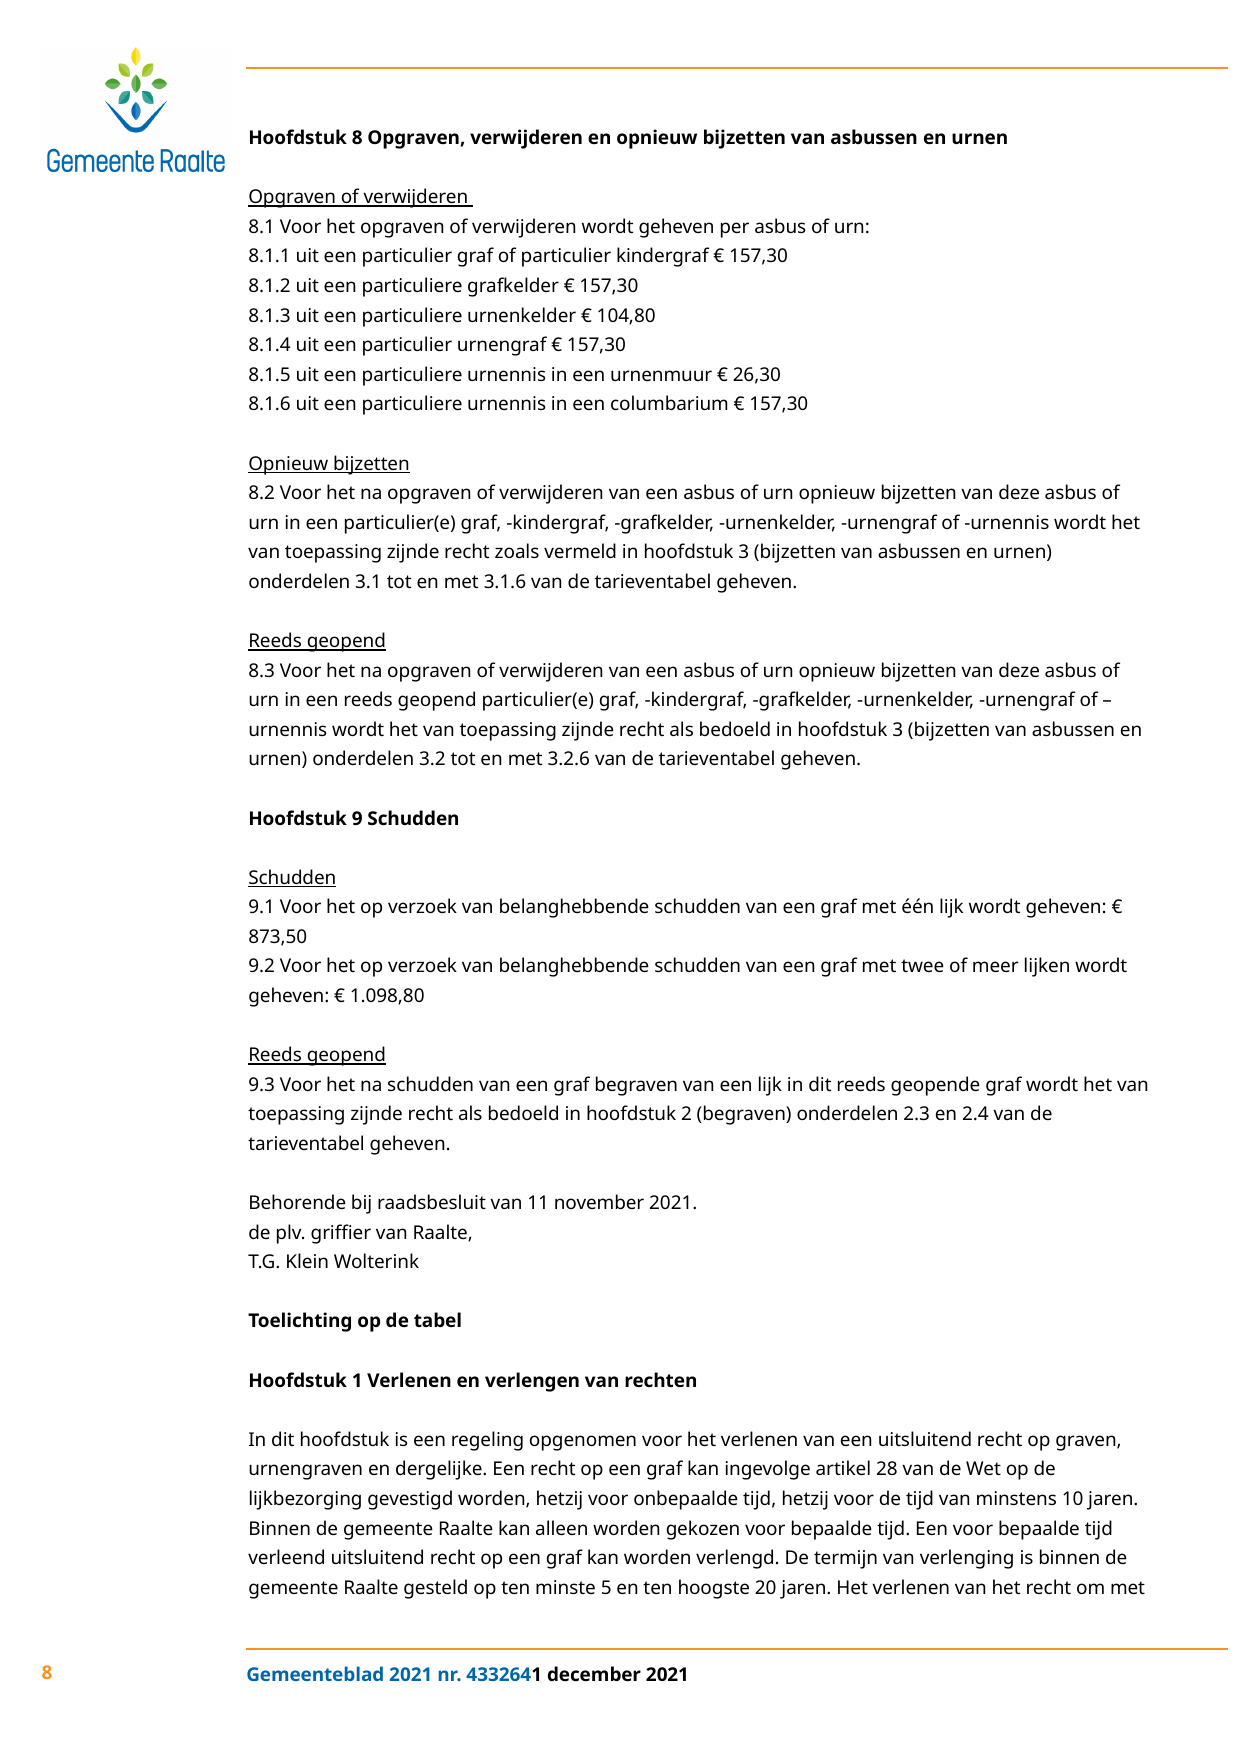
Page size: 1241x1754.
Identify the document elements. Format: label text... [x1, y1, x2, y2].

text Hoofdstuk 8 Opgraven, verwijderen en opnieuw bijzetten van asbussen en urnen [248, 124, 1152, 150]
text 9.1 Voor het op verzoek van belanghebbende schudden van een graf met één lijk wordt geheven: € 873,50 [248, 893, 1152, 949]
text 9.2 Voor het op verzoek van belanghebbende schudden van een graf met twee of meer lijken wordt geheven: € 1.098,80 [248, 953, 1152, 1008]
text 9.3 Voor het na schudden van een graf begraven van een lijk in dit reeds geopende graf wordt het van toepassing zijnde recht als bedoeld in hoofdstuk 2 (begraven) onderdelen 2.3 en 2.4 van de tarieventabel geheven. [248, 1071, 1152, 1156]
text 8.1.5 uit een particuliere urnennis in een urnenmuur € 26,30 [248, 361, 1152, 387]
text 8.1.4 uit een particulier urnengraf € 157,30 [248, 331, 1152, 357]
picture [41, 47, 231, 172]
text Opnieuw bijzetten [248, 450, 1152, 476]
text Schudden [248, 864, 1152, 890]
text 8.1.1 uit een particulier graf of particulier kindergraf € 157,30 [248, 243, 1152, 268]
text 8.2 Voor het na opgraven of verwijderen van een asbus of urn opnieuw bijzetten van deze asbus of urn in een particulier(e) graf, -kindergraf, -grafkelder, -urnenkelder, -urnengraf of -urnennis wordt het van toepassing zijnde recht zoals vermeld in hoofdstuk 3 (bijzetten van asbussen en urnen) onderdelen 3.1 tot en met 3.1.6 van de tarieventabel geheven. [248, 479, 1152, 594]
text Reeds geopend [248, 627, 1152, 653]
text Opgraven of verwijderen [248, 183, 1152, 209]
text 8.1.3 uit een particuliere urnenkelder € 104,80 [248, 302, 1152, 328]
text 8.3 Voor het na opgraven of verwijderen van een asbus of urn opnieuw bijzetten van deze asbus of urn in een reeds geopend particulier(e) graf, -kindergraf, -grafkelder, -urnenkelder, -urnengraf of –urnennis wordt het van toepassing zijnde recht als bedoeld in hoofdstuk 3 (bijzetten van asbussen en urnen) onderdelen 3.2 tot en met 3.2.6 van de tarieventabel geheven. [248, 657, 1152, 771]
text Reeds geopend [248, 1041, 1152, 1067]
text 8.1.6 uit een particuliere urnennis in een columbarium € 157,30 [248, 391, 1152, 416]
text Behorende bij raadsbesluit van 11 november 2021. [248, 1189, 1152, 1215]
text In dit hoofdstuk is een regeling opgenomen voor het verlenen van een uitsluitend recht op graven, urnengraven en dergelijke. Een recht op een graf kan ingevolge artikel 28 van de Wet op de lijkbezorging gevestigd worden, hetzij voor onbepaalde tijd, hetzij voor de tijd van minstens 10 jaren. Binnen de gemeente Raalte kan alleen worden gekozen voor bepaalde tijd. Een voor bepaalde tijd verleend uitsluitend recht op een graf kan worden verlengd. De termijn van verlenging is binnen de gemeente Raalte gesteld op ten minste 5 en ten hoogste 20 jaren. Het verlenen van het recht om met [248, 1426, 1152, 1600]
text de plv. griffier van Raalte, [248, 1219, 1152, 1245]
text Hoofdstuk 9 Schudden [248, 805, 1152, 831]
text 8.1.2 uit een particuliere grafkelder € 157,30 [248, 272, 1152, 298]
text T.G. Klein Wolterink [248, 1248, 1152, 1274]
text Toelichting op de tabel [248, 1308, 1152, 1333]
text 8.1 Voor het opgraven of verwijderen wordt geheven per asbus of urn: [248, 213, 1152, 239]
text Hoofdstuk 1 Verlenen en verlengen van rechten [248, 1367, 1152, 1393]
